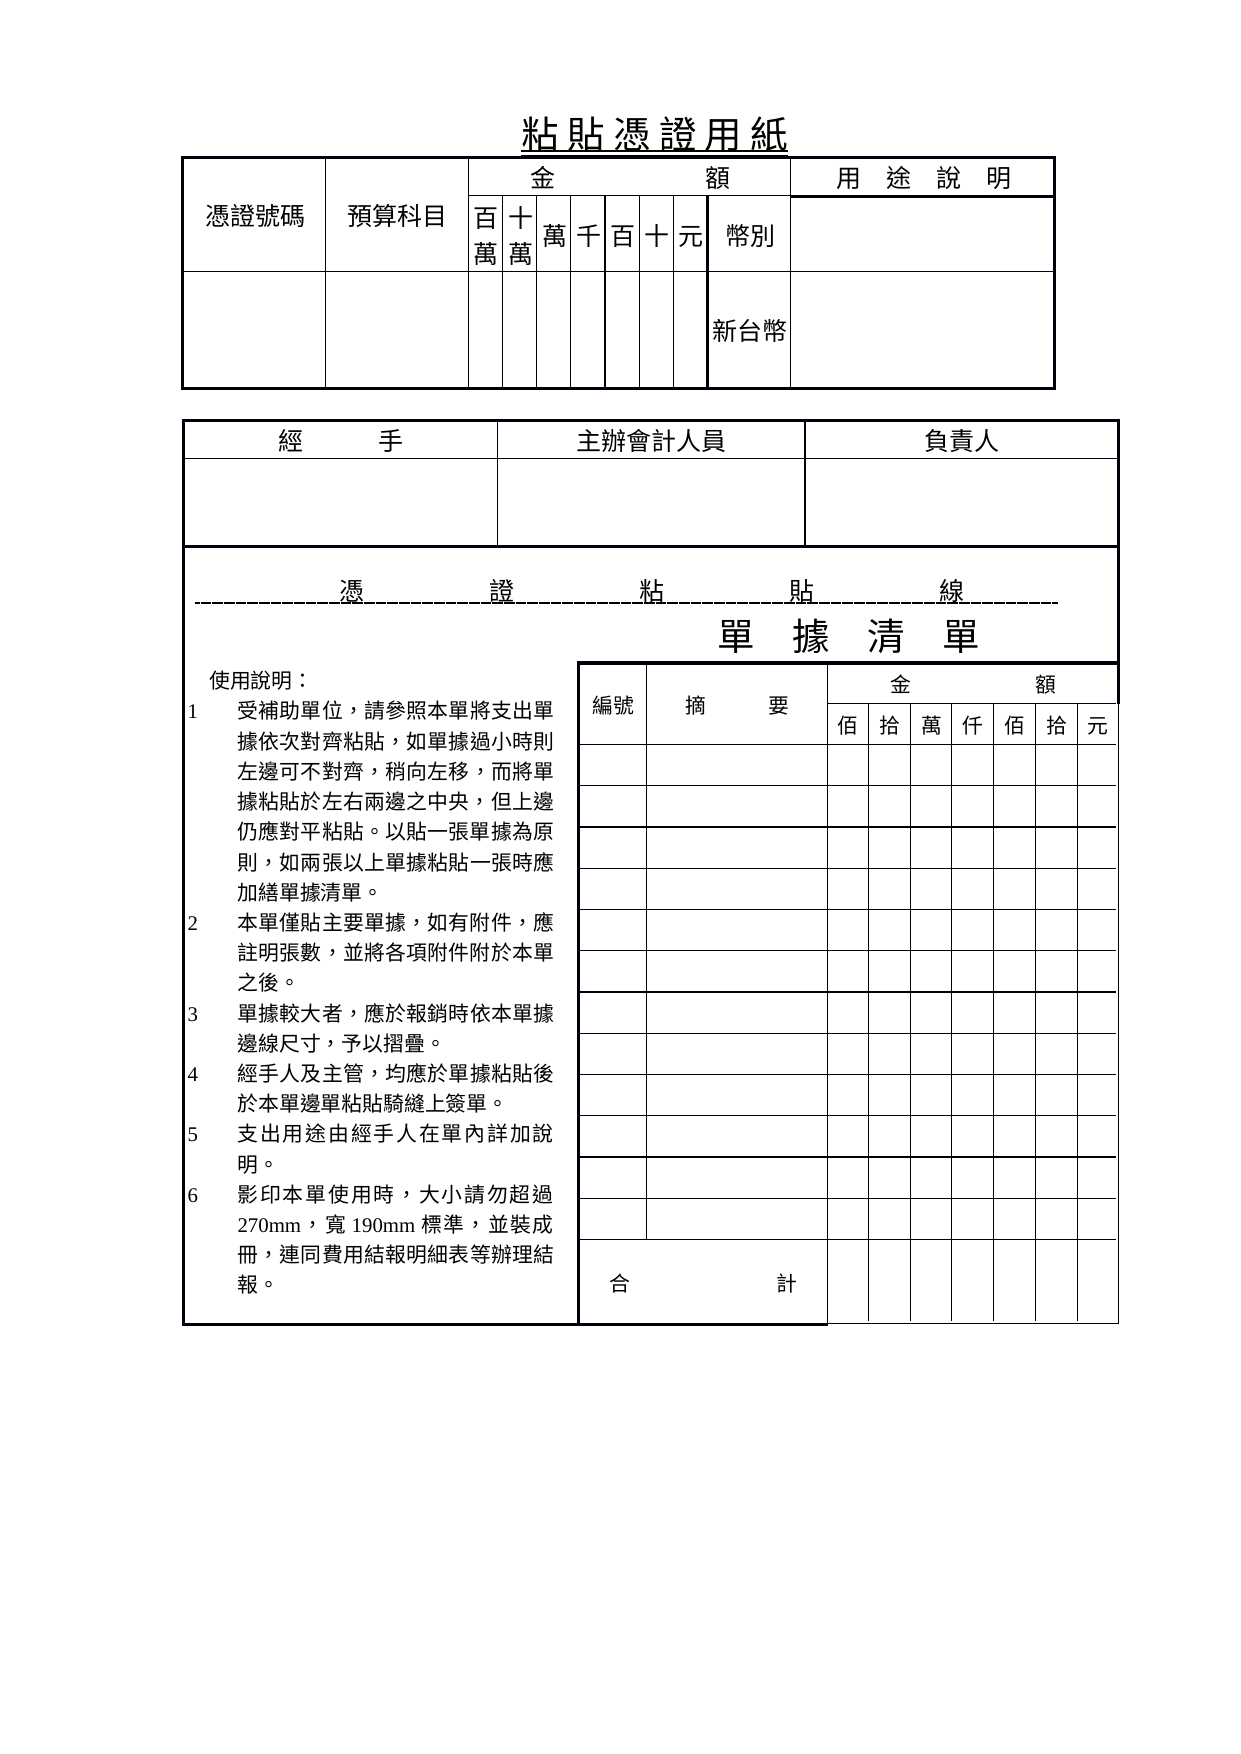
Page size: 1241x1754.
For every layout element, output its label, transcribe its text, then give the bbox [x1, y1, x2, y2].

table_cell [828, 1075, 868, 1115]
table_cell [869, 1116, 910, 1156]
table_cell 百 [606, 196, 639, 271]
table_cell [184, 272, 325, 387]
table_cell [994, 1034, 1035, 1074]
table_cell [911, 1034, 951, 1074]
table_cell [869, 745, 910, 785]
table_cell [580, 1075, 646, 1115]
table_cell [994, 745, 1035, 785]
table_cell [1078, 1074, 1118, 1115]
table_cell [952, 869, 993, 909]
table_cell [606, 272, 639, 387]
table_cell [647, 828, 827, 868]
table_cell 十萬 [503, 196, 536, 271]
table_cell 元 [674, 196, 706, 271]
table_cell [1078, 1115, 1118, 1156]
table_cell [911, 1158, 951, 1198]
table_cell [647, 1199, 827, 1239]
table_cell [1077, 1239, 1118, 1323]
table_cell [571, 272, 604, 387]
table_cell 千 [571, 196, 604, 271]
table_cell [994, 1240, 1035, 1323]
table_cell 幣別 [709, 196, 790, 271]
table_cell [580, 745, 646, 785]
table_cell [828, 745, 868, 785]
table_cell [994, 910, 1035, 950]
table_cell 十 [640, 196, 673, 271]
table_cell [994, 951, 1035, 991]
table_cell [994, 1158, 1035, 1198]
table_cell 佰 [994, 704, 1035, 744]
table_cell [537, 272, 570, 387]
table_cell [828, 786, 868, 826]
text 粘 貼 憑 證 用 紙 [187, 118, 1122, 156]
table_cell [869, 1158, 910, 1198]
table_cell [994, 993, 1035, 1033]
table_cell 憑 證 粘 貼 線 [185, 548, 1117, 607]
table_cell [952, 1240, 993, 1323]
table_cell [828, 1116, 868, 1156]
table_cell [911, 869, 951, 909]
table_cell [647, 745, 827, 785]
table_cell [869, 1075, 910, 1115]
table_cell [828, 910, 868, 950]
table_cell [911, 1075, 951, 1115]
table_cell [1036, 786, 1077, 826]
table_cell [647, 993, 827, 1033]
table_cell [326, 272, 468, 387]
table_cell [828, 869, 868, 909]
table_header 預算科目 [326, 159, 468, 271]
table_cell [828, 951, 868, 991]
table_cell [869, 828, 910, 868]
table_cell [580, 910, 646, 950]
table_cell 元 [1078, 703, 1118, 744]
table_cell [952, 951, 993, 991]
table_cell [911, 1199, 951, 1239]
table_cell 百萬 [469, 196, 502, 271]
table_cell [1078, 744, 1118, 785]
table_cell [952, 1199, 993, 1239]
table_cell 金 額 [828, 665, 1117, 703]
table_cell [1078, 909, 1118, 950]
table_cell 拾 [1036, 704, 1077, 744]
table_cell [952, 1158, 993, 1198]
table_cell [791, 272, 1053, 387]
table_cell [580, 869, 646, 909]
table_cell [994, 1075, 1035, 1115]
table_cell [1036, 1075, 1077, 1115]
table_cell [869, 869, 910, 909]
table_cell [1035, 1240, 1077, 1323]
table_cell [911, 910, 951, 950]
table_cell [498, 459, 804, 545]
table_cell [185, 607, 579, 661]
table_cell [1078, 785, 1118, 826]
table_header 主辦會計人員 [498, 422, 804, 458]
table_cell [869, 951, 910, 991]
table_cell [647, 786, 827, 826]
table_cell [869, 786, 910, 826]
table_cell [911, 745, 951, 785]
table_cell [647, 951, 827, 991]
table_cell [952, 993, 993, 1033]
table_cell [503, 272, 536, 387]
table_cell [1036, 828, 1077, 868]
table_cell [828, 1240, 868, 1323]
table_cell [580, 951, 646, 991]
table_cell [952, 1116, 993, 1156]
table_header 經 手 [185, 422, 497, 458]
table_cell [910, 1240, 952, 1323]
table_cell [869, 1199, 910, 1239]
table_cell 摘 要 [647, 665, 827, 744]
table_cell [647, 1075, 827, 1115]
table_cell 仟 [952, 704, 993, 744]
table_cell [911, 828, 951, 868]
table_cell [647, 1158, 827, 1198]
table_cell [911, 1116, 951, 1156]
table_cell [185, 459, 497, 545]
table_cell [828, 828, 868, 868]
table_header 金 額 [469, 159, 790, 195]
table_cell [952, 786, 993, 826]
table_cell [647, 1116, 827, 1156]
table_cell 拾 [869, 704, 910, 744]
table_cell [828, 1199, 868, 1239]
table_cell 編號 [580, 665, 646, 744]
table_cell [580, 1116, 646, 1156]
table_cell [1036, 745, 1077, 785]
table_cell 單 據 清 單 [579, 607, 1117, 661]
table_cell [1036, 910, 1077, 950]
table_cell [1078, 1033, 1118, 1074]
table_cell [994, 869, 1035, 909]
table_cell [952, 828, 993, 868]
table_cell 萬 [537, 196, 570, 271]
table_cell [952, 1034, 993, 1074]
table_cell 佰 [828, 704, 868, 744]
table_cell [647, 869, 827, 909]
table_cell [580, 1199, 646, 1239]
table_header 憑證號碼 [184, 159, 325, 271]
table_cell [1078, 868, 1118, 909]
table_cell [1078, 1198, 1118, 1239]
table_cell [1036, 951, 1077, 991]
table_header 負責人 [806, 422, 1117, 458]
table_cell [1078, 991, 1118, 1033]
table_cell [469, 272, 502, 387]
table_cell [828, 1034, 868, 1074]
table_cell [1036, 1116, 1077, 1156]
table_cell [994, 786, 1035, 826]
table_cell [806, 459, 1117, 545]
table_cell [1036, 1034, 1077, 1074]
table_cell [1036, 993, 1077, 1033]
table_cell [869, 910, 910, 950]
table_cell [640, 272, 673, 387]
table_cell [647, 1034, 827, 1074]
table_cell [674, 272, 706, 387]
table_cell [580, 786, 646, 826]
table_cell [911, 951, 951, 991]
table_cell [1036, 869, 1077, 909]
table_cell [828, 1158, 868, 1198]
table_cell 使用說明： 受補助單位，請參照本單將支出單據依次對齊粘貼，如單據過小時則左邊可不對齊，稍向左移，而將單據粘貼於左右兩邊之中央，但上邊仍應對平粘貼。以貼一張單據為原則，如兩張以上單據粘貼一張時應加繕單據清單。 本單僅貼主要單據，如有附件，應註明張數，並將各項附件附於本單之後。 單據較大者，應於報銷時依本單據邊線尺寸，予以摺疊。 經手人及主管，均應於單據粘貼後於本單邊單粘貼騎縫上簽單。 支出用途由經手人在單內詳加說明。 影印本單使用時，大小請勿超過270mm，寬190mm標準，並裝成冊，連同費用結報明細表等辦理結報。 [185, 661, 577, 1323]
table_cell [1078, 950, 1118, 991]
table_cell [869, 1240, 910, 1323]
table_cell [911, 786, 951, 826]
table_cell 合 計 [580, 1240, 827, 1323]
table_cell [580, 828, 646, 868]
table_cell [1078, 826, 1118, 868]
table_cell 萬 [911, 704, 951, 744]
table_cell [994, 828, 1035, 868]
table_cell [647, 910, 827, 950]
table_cell [1036, 1158, 1077, 1198]
table_header 用 途 說 明 [791, 159, 1053, 195]
table_cell [869, 1034, 910, 1074]
table_cell [869, 993, 910, 1033]
table_cell [1078, 1156, 1118, 1198]
table_cell [580, 1034, 646, 1074]
table_cell [580, 993, 646, 1033]
table_cell [1036, 1199, 1077, 1239]
table_cell [994, 1116, 1035, 1156]
table_cell [580, 1158, 646, 1198]
table_cell [952, 745, 993, 785]
table_cell [911, 993, 951, 1033]
table_cell [952, 1075, 993, 1115]
table_cell [828, 993, 868, 1033]
table_cell [994, 1199, 1035, 1239]
table_cell [952, 910, 993, 950]
table_cell 新台幣 [709, 272, 790, 387]
table_cell [791, 198, 1053, 271]
